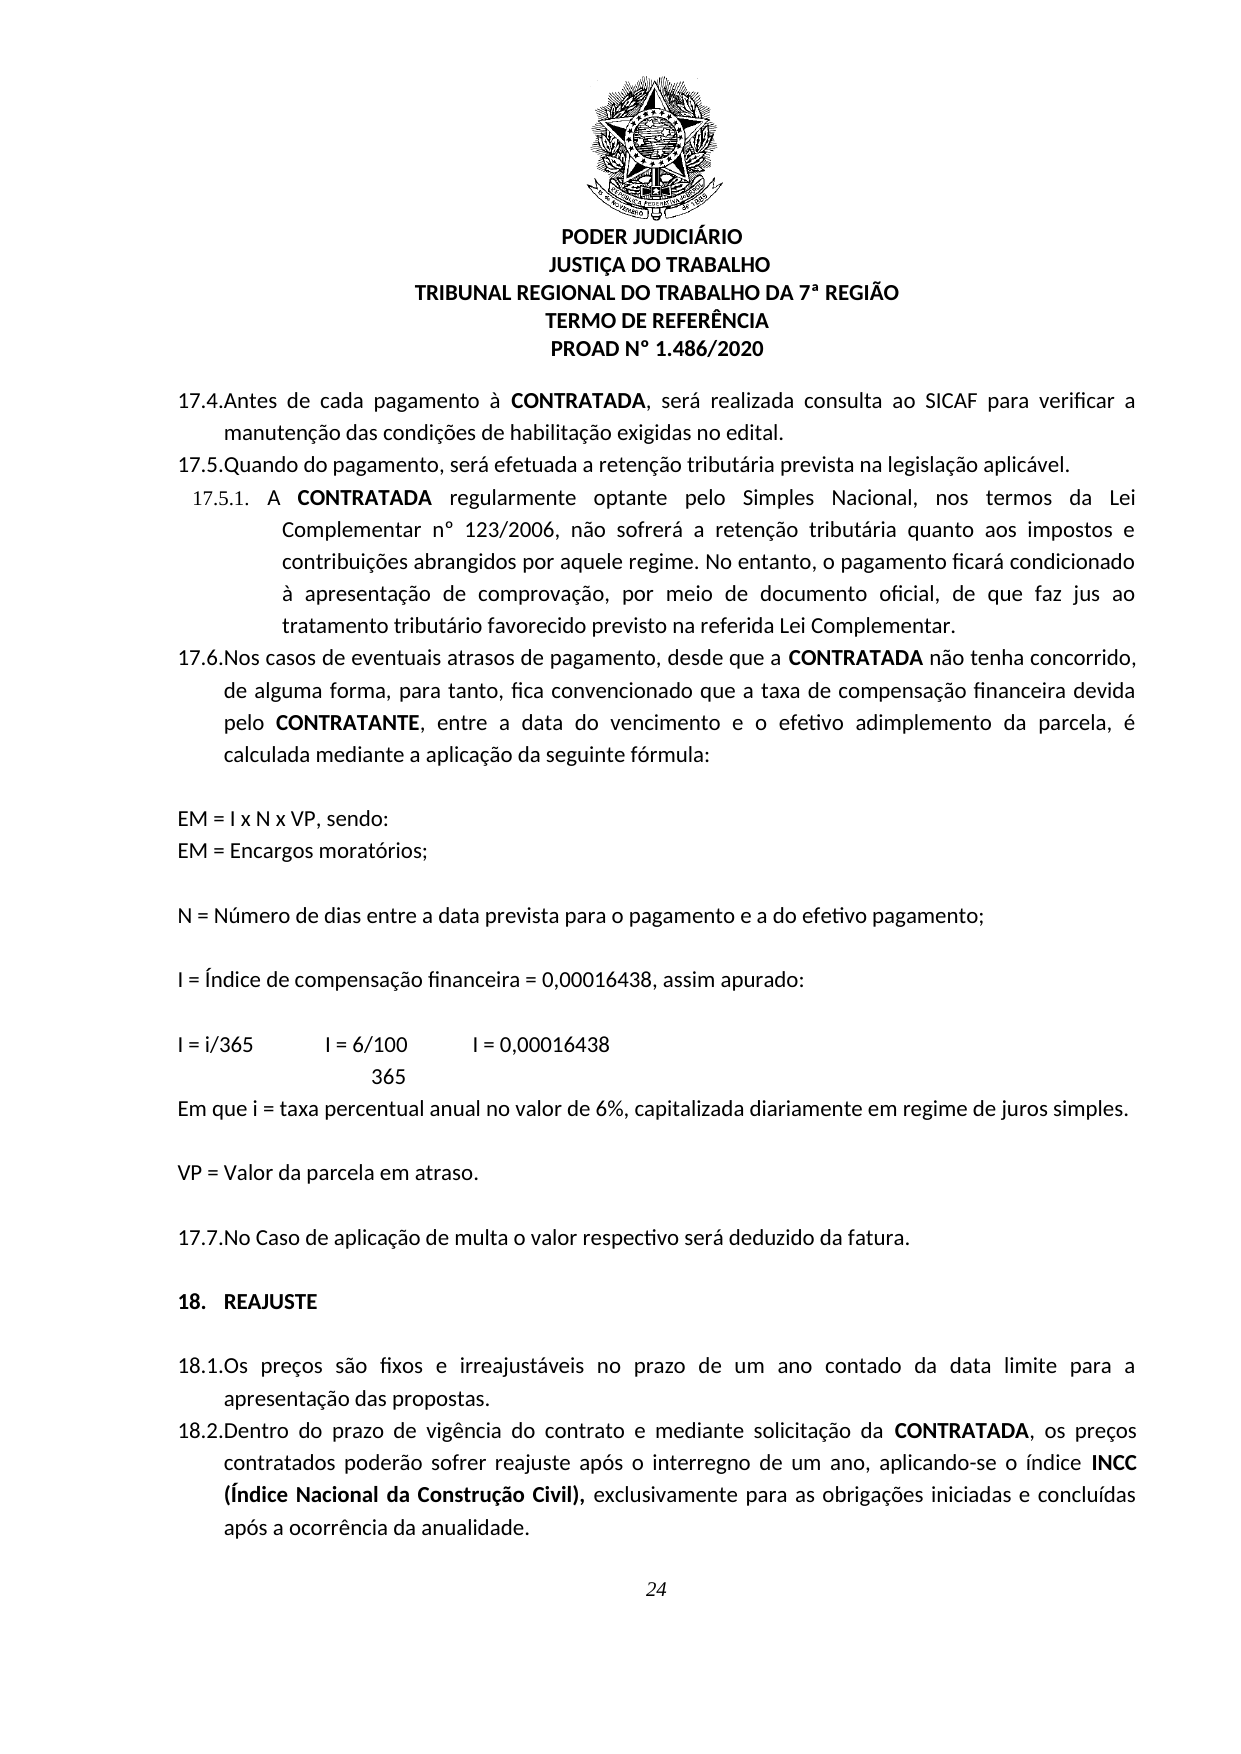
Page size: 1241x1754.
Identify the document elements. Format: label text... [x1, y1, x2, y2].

list Antes de cada pagamento à CONTRATADA, será realizada consulta ao SICAF para verificar a manutenção das condições de habilitação exigidas no edital. [177, 386, 1137, 446]
list Dentro do prazo de vigência do contrato e mediante solicitação da CONTRATADA, os preços contratados poderão sofrer reajuste após o interregno de um ano, aplicando-se o índice INCC (Índice Nacional da Construção Civil), exclusivamente para as obrigações iniciadas e concluídas após a ocorrência da anualidade. [177, 1416, 1137, 1541]
text EM = I x N x VP, sendo: [177, 804, 1137, 832]
text 365 [177, 1062, 1137, 1090]
text I = Índice de compensação financeira = 0,00016438, assim apurado: [177, 965, 1137, 993]
list No Caso de aplicação de multa o valor respectivo será deduzido da fatura. [177, 1223, 1137, 1251]
list Quando do pagamento, será efetuada a retenção tributária prevista na legislação aplicável. [177, 450, 1137, 478]
list REAJUSTE [177, 1287, 1137, 1315]
text EM = Encargos moratórios; [177, 837, 1137, 865]
list A CONTRATADA regularmente optante pelo Simples Nacional, nos termos da Lei Complementar nº 123/2006, não sofrerá a retenção tributária quanto aos impostos e contribuições abrangidos por aquele regime. No entanto, o pagamento ficará condicionado à apresentação de comprovação, por meio de documento oficial, de que faz jus ao tratamento tributário favorecido previsto na referida Lei Complementar. [192, 483, 1137, 639]
text I = i/365 I = 6/100 I = 0,00016438 [177, 1030, 1137, 1058]
list Nos casos de eventuais atrasos de pagamento, desde que a CONTRATADA não tenha concorrido, de alguma forma, para tanto, fica convencionado que a taxa de compensação financeira devida pelo CONTRATANTE, entre a data do vencimento e o efetivo adimplemento da parcela, é calculada mediante a aplicação da seguinte fórmula: [177, 643, 1137, 768]
text Em que i = taxa percentual anual no valor de 6%, capitalizada diariamente em regime de juros simples. [177, 1094, 1137, 1122]
text N = Número de dias entre a data prevista para o pagamento e a do efetivo pagamento; [177, 901, 1137, 929]
list Os preços são fixos e irreajustáveis no prazo de um ano contado da data limite para a apresentação das propostas. [177, 1352, 1137, 1412]
text VP = Valor da parcela em atraso. [177, 1158, 1137, 1187]
